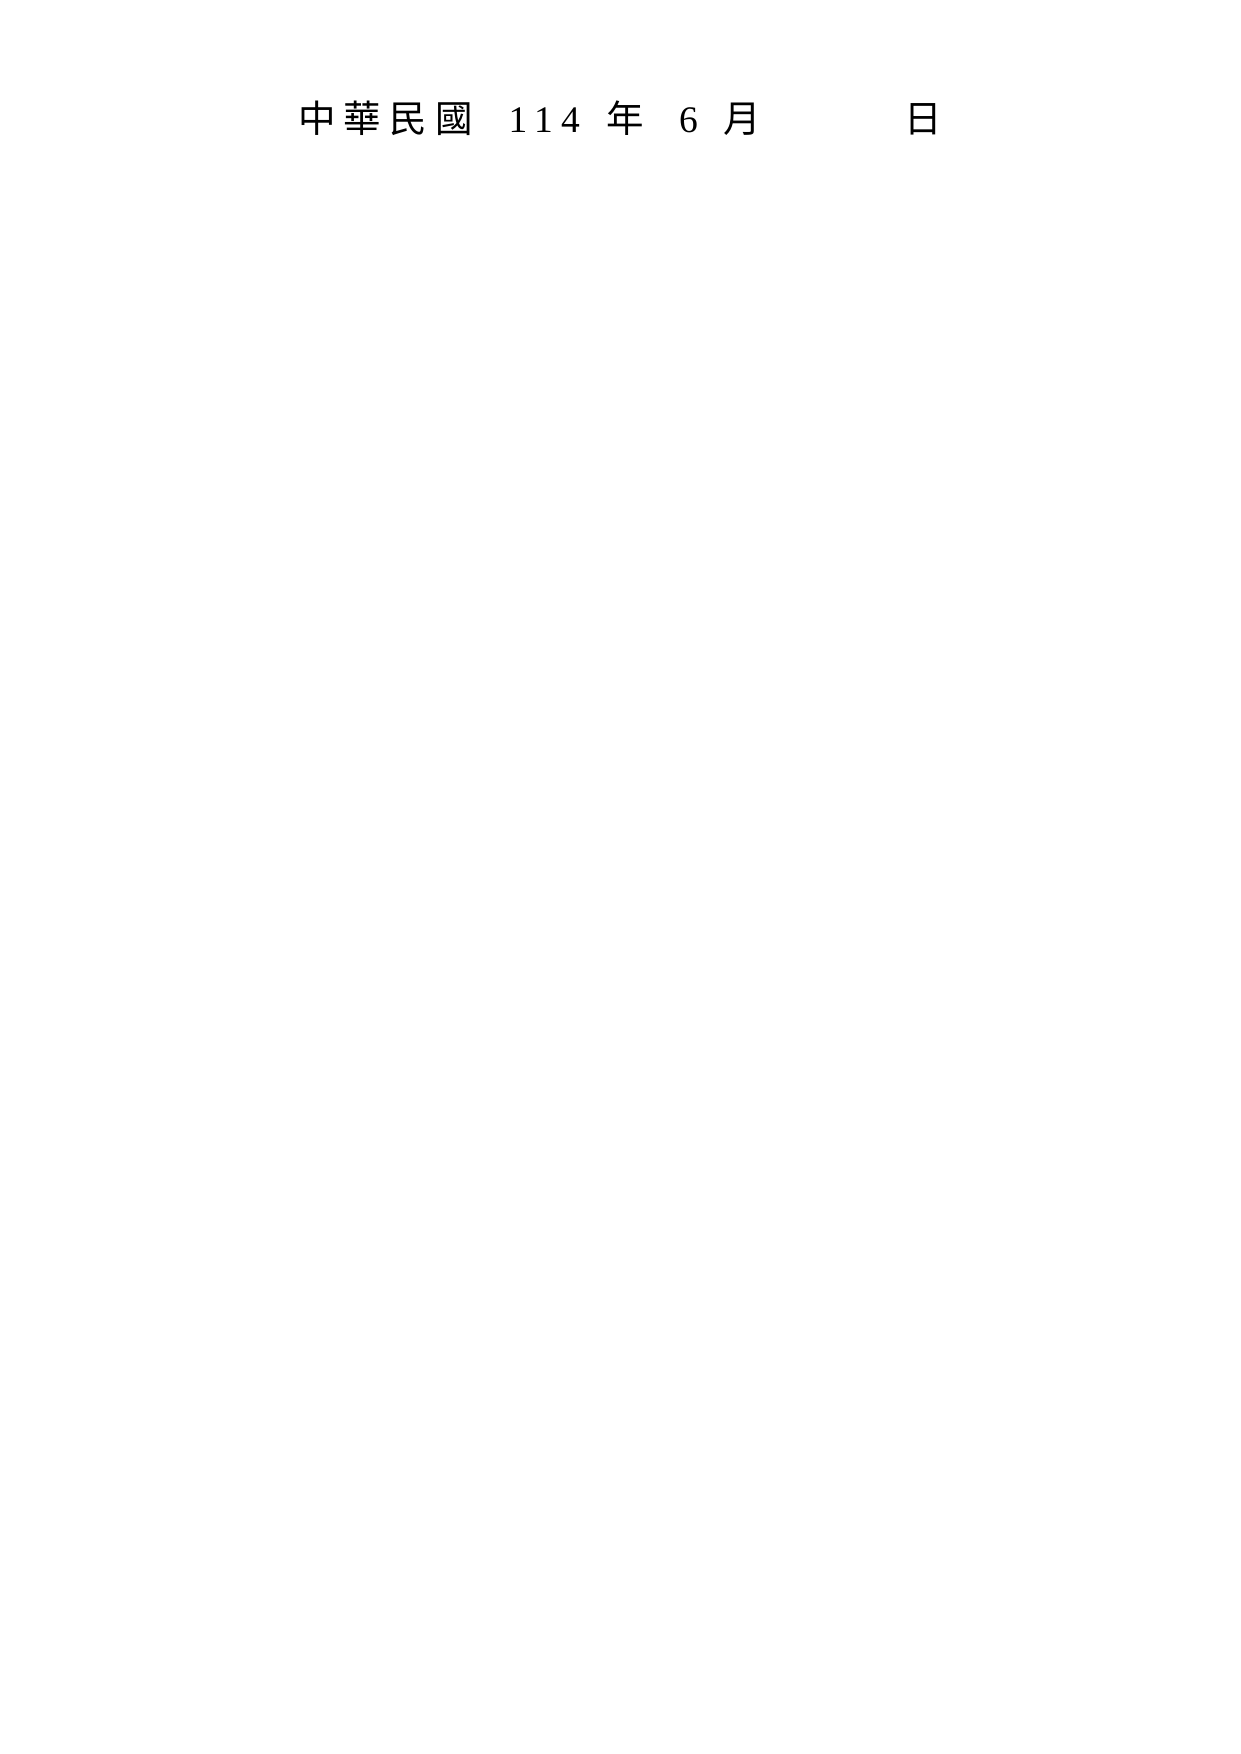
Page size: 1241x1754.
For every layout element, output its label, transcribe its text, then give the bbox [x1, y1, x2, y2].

text 中華民國 114 年 6 月 日 [89, 89, 1152, 143]
